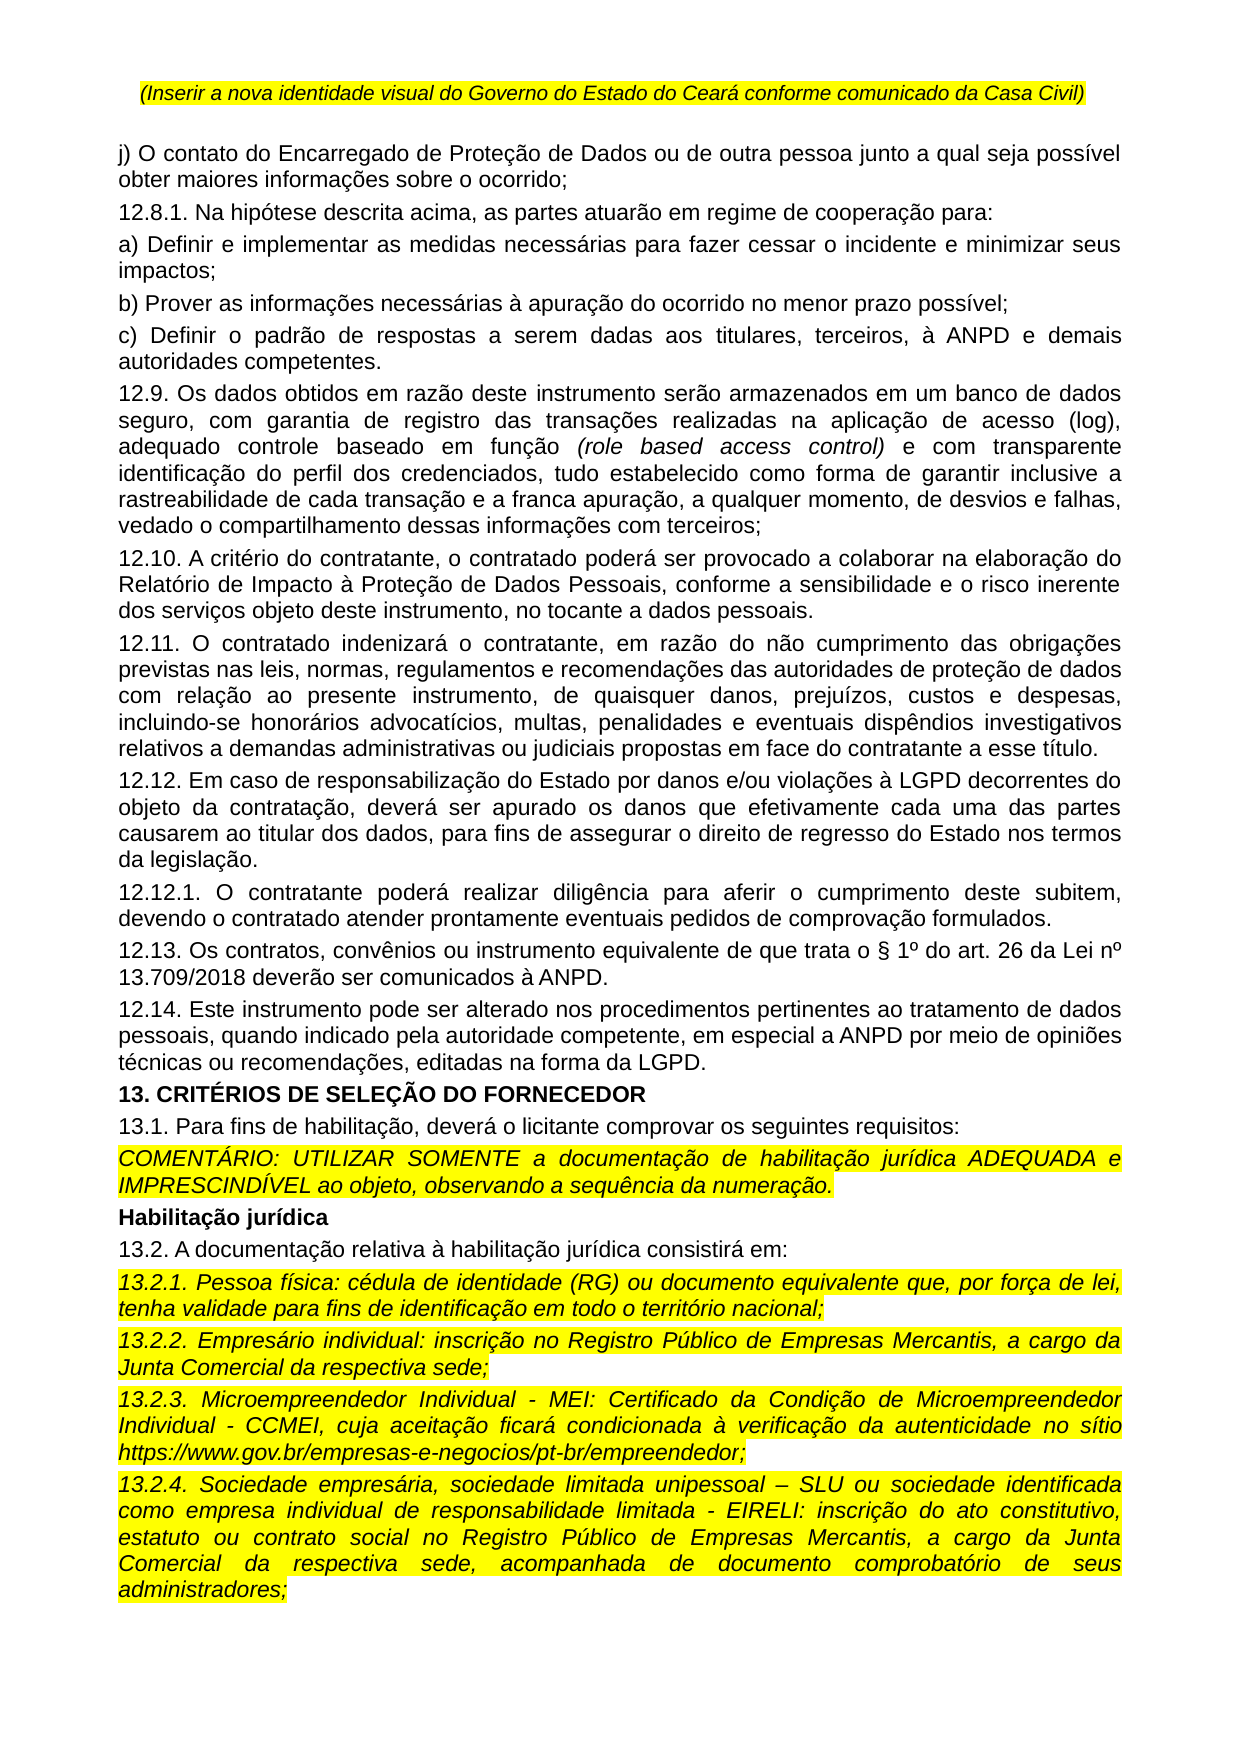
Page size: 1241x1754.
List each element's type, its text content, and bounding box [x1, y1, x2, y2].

text 13.2.3. Microempreendedor Individual - MEI: Certificado da Condição de Microempreendedor Individual - CCMEI, cuja aceitação ficará condicionada à verificação da autenticidade no sítio https://www.gov.br/empresas-e-negocios/pt-br/empreendedor; [118, 1386, 1122, 1465]
text 12.13. Os contratos, convênios ou instrumento equivalente de que trata o § 1º do art. 26 da Lei nº 13.709/2018 deverão ser comunicados à ANPD. [118, 937, 1122, 990]
text 12.12.1. O contratante poderá realizar diligência para aferir o cumprimento deste subitem, devendo o contratado atender prontamente eventuais pedidos de comprovação formulados. [118, 878, 1122, 931]
text j) O contato do Encarregado de Proteção de Dados ou de outra pessoa junto a qual seja possível obter maiores informações sobre o ocorrido; [118, 140, 1122, 193]
text 12.10. A critério do contratante, o contratado poderá ser provocado a colaborar na elaboração do Relatório de Impacto à Proteção de Dados Pessoais, conforme a sensibilidade e o risco inerente dos serviços objeto deste instrumento, no tocante a dados pessoais. [118, 544, 1122, 623]
text 12.8.1. Na hipótese descrita acima, as partes atuarão em regime de cooperação para: [118, 198, 1122, 225]
text 13.1. Para fins de habilitação, deverá o licitante comprovar os seguintes requisitos: [118, 1113, 1122, 1139]
text 12.14. Este instrumento pode ser alterado nos procedimentos pertinentes ao tratamento de dados pessoais, quando indicado pela autoridade competente, em especial a ANPD por meio de opiniões técnicas ou recomendações, editadas na forma da LGPD. [118, 996, 1122, 1075]
text 12.11. O contratado indenizará o contratante, em razão do não cumprimento das obrigações previstas nas leis, normas, regulamentos e recomendações das autoridades de proteção de dados com relação ao presente instrumento, de quaisquer danos, prejuízos, custos e despesas, incluindo-se honorários advocatícios, multas, penalidades e eventuais dispêndios investigativos relativos a demandas administrativas ou judiciais propostas em face do contratante a esse título. [118, 629, 1122, 761]
text b) Prover as informações necessárias à apuração do ocorrido no menor prazo possível; [118, 289, 1122, 316]
text a) Definir e implementar as medidas necessárias para fazer cessar o incidente e minimizar seus impactos; [118, 231, 1122, 283]
text c) Definir o padrão de respostas a serem dadas aos titulares, terceiros, à ANPD e demais autoridades competentes. [118, 322, 1122, 374]
text 13.2.4. Sociedade empresária, sociedade limitada unipessoal – SLU ou sociedade identificada como empresa individual de responsabilidade limitada - EIRELI: inscrição do ato constitutivo, estatuto ou contrato social no Registro Público de Empresas Mercantis, a cargo da Junta Comercial da respectiva sede, acompanhada de documento comprobatório de seus administradores; [118, 1471, 1122, 1603]
text Habilitação jurídica [118, 1204, 1122, 1230]
text 13.2.1. Pessoa física: cédula de identidade (RG) ou documento equivalente que, por força de lei, tenha validade para fins de identificação em todo o território nacional; [118, 1269, 1122, 1321]
text 12.9. Os dados obtidos em razão deste instrumento serão armazenados em um banco de dados seguro, com garantia de registro das transações realizadas na aplicação de acesso (log), adequado controle baseado em função (role based access control) e com transparente identificação do perfil dos credenciados, tudo estabelecido como forma de garantir inclusive a rastreabilidade de cada transação e a franca apuração, a qualquer momento, de desvios e falhas, vedado o compartilhamento dessas informações com terceiros; [118, 380, 1122, 538]
text 13.2.2. Empresário individual: inscrição no Registro Público de Empresas Mercantis, a cargo da Junta Comercial da respectiva sede; [118, 1327, 1122, 1380]
text 13. CRITÉRIOS DE SELEÇÃO DO FORNECEDOR [118, 1081, 1122, 1107]
text 13.2. A documentação relativa à habilitação jurídica consistirá em: [118, 1236, 1122, 1263]
text 12.12. Em caso de responsabilização do Estado por danos e/ou violações à LGPD decorrentes do objeto da contratação, deverá ser apurado os danos que efetivamente cada uma das partes causarem ao titular dos dados, para fins de assegurar o direito de regresso do Estado nos termos da legislação. [118, 767, 1122, 873]
text COMENTÁRIO: UTILIZAR SOMENTE a documentação de habilitação jurídica ADEQUADA e IMPRESCINDÍVEL ao objeto, observando a sequência da numeração. [118, 1145, 1122, 1198]
